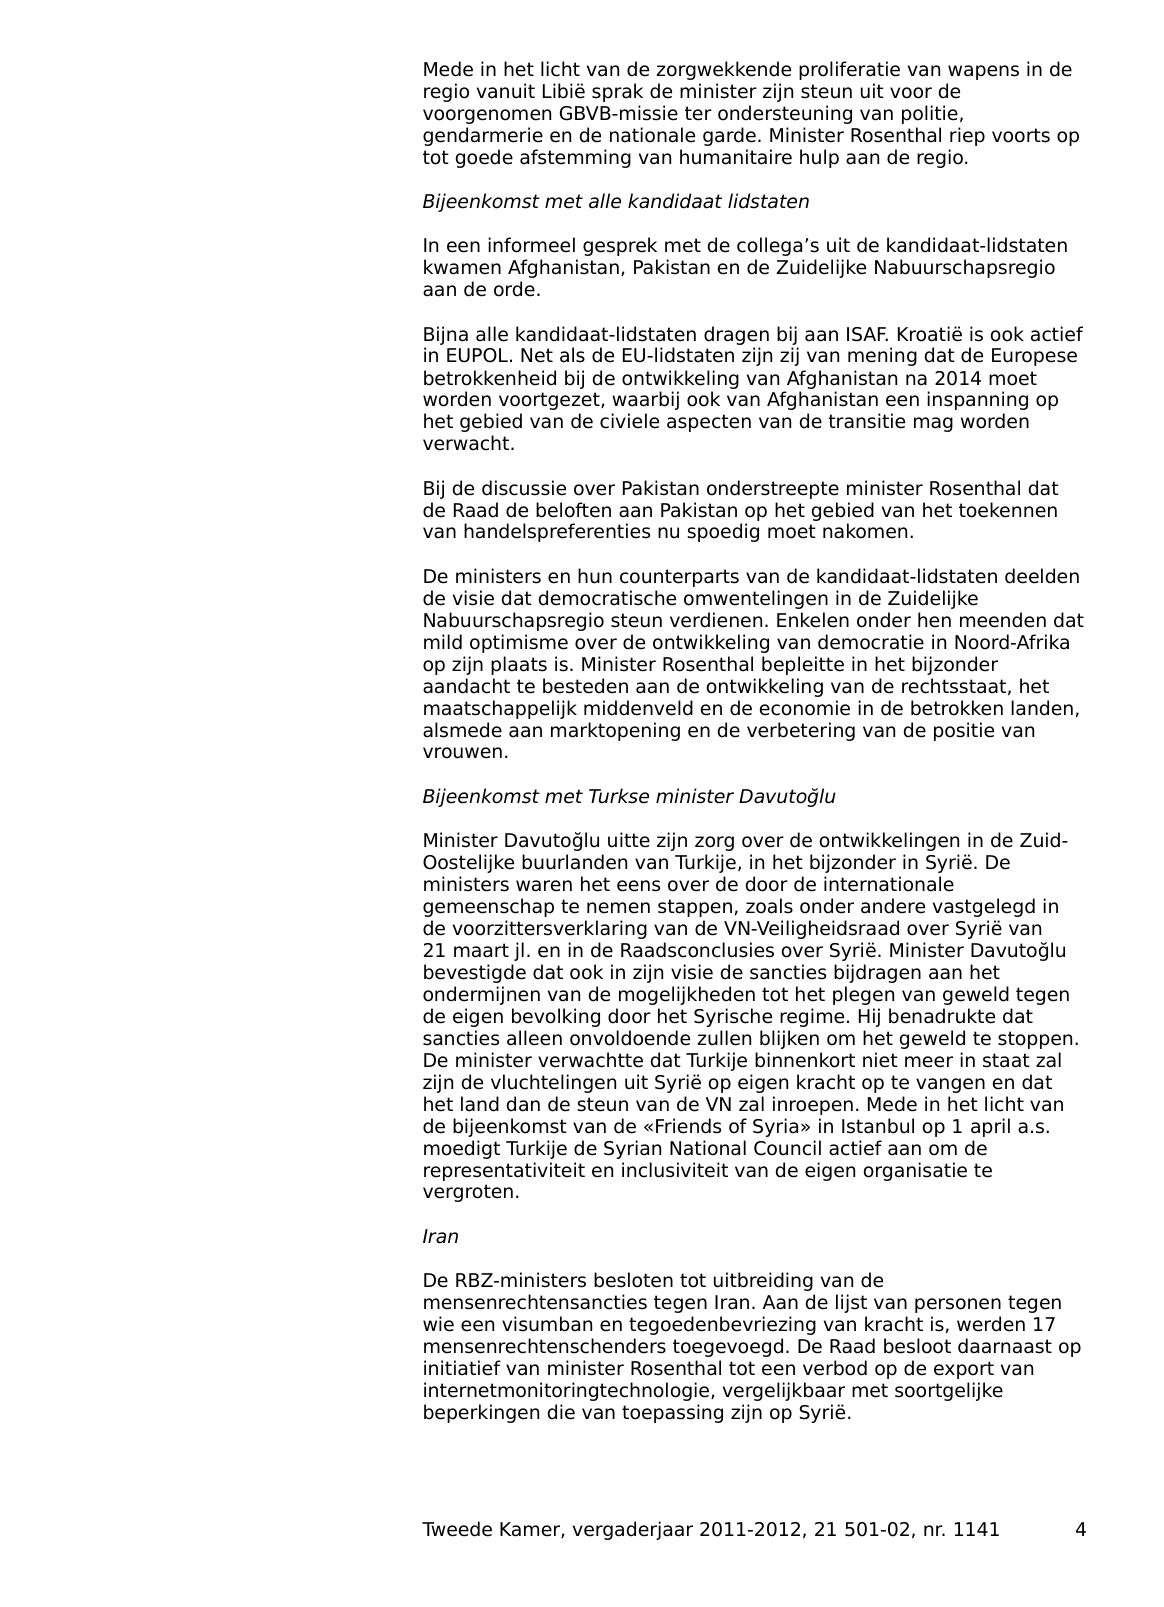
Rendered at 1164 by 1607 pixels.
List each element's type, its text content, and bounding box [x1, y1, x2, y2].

text In een informeel gesprek met de collega’s uit de kandidaat-lidstaten kwamen Afghanistan, Pakistan en de Zuidelijke Nabuurschapsregio aan de orde. [422, 235, 1087, 301]
text Bij de discussie over Pakistan onderstreepte minister Rosenthal dat de Raad de beloften aan Pakistan op het gebied van het toekennen van handelspreferenties nu spoedig moet nakomen. [422, 477, 1087, 543]
text Mede in het licht van de zorgwekkende proliferatie van wapens in de regio vanuit Libië sprak de minister zijn steun uit voor de voorgenomen GBVB-missie ter ondersteuning van politie, gendarmerie en de nationale garde. Minister Rosenthal riep voorts op tot goede afstemming van humanitaire hulp aan de regio. [422, 59, 1087, 169]
subtitle Iran [422, 1226, 1087, 1248]
subtitle Bijeenkomst met Turkse minister Davutoğlu [422, 786, 1087, 808]
text De ministers en hun counterparts van de kandidaat-lidstaten deelden de visie dat democratische omwentelingen in de Zuidelijke Nabuurschapsregio steun verdienen. Enkelen onder hen meenden dat mild optimisme over de ontwikkeling van democratie in Noord-Afrika op zijn plaats is. Minister Rosenthal bepleitte in het bijzonder aandacht te besteden aan de ontwikkeling van de rechtsstaat, het maatschappelijk middenveld en de economie in de betrokken landen, alsmede aan marktopening en de verbetering van de positie van vrouwen. [422, 566, 1087, 763]
text Bijna alle kandidaat-lidstaten dragen bij aan ISAF. Kroatië is ook actief in EUPOL. Net als de EU-lidstaten zijn zij van mening dat de Europese betrokkenheid bij de ontwikkeling van Afghanistan na 2014 moet worden voortgezet, waarbij ook van Afghanistan een inspanning op het gebied van de civiele aspecten van de transitie mag worden verwacht. [422, 323, 1087, 455]
subtitle Bijeenkomst met alle kandidaat lidstaten [422, 191, 1087, 213]
text De RBZ-ministers besloten tot uitbreiding van de mensenrechtensancties tegen Iran. Aan de lijst van personen tegen wie een visumban en tegoedenbevriezing van kracht is, werden 17 mensenrechtenschenders toegevoegd. De Raad besloot daarnaast op initiatief van minister Rosenthal tot een verbod op de export van internetmonitoringtechnologie, vergelijkbaar met soortgelijke beperkingen die van toepassing zijn op Syrië. [422, 1270, 1087, 1424]
text Minister Davutoğlu uitte zijn zorg over de ontwikkelingen in de Zuid-Oostelijke buurlanden van Turkije, in het bijzonder in Syrië. De ministers waren het eens over de door de internationale gemeenschap te nemen stappen, zoals onder andere vastgelegd in de voorzittersverklaring van de VN-Veiligheidsraad over Syrië van 21 maart jl. en in de Raadsconclusies over Syrië. Minister Davutoğlu bevestigde dat ook in zijn visie de sancties bijdragen aan het ondermijnen van de mogelijkheden tot het plegen van geweld tegen de eigen bevolking door het Syrische regime. Hij benadrukte dat sancties alleen onvoldoende zullen blijken om het geweld te stoppen. De minister verwachtte dat Turkije binnenkort niet meer in staat zal zijn de vluchtelingen uit Syrië op eigen kracht op te vangen en dat het land dan de steun van de VN zal inroepen. Mede in het licht van de bijeenkomst van de «Friends of Syria» in Istanbul op 1 april a.s. moedigt Turkije de Syrian National Council actief aan om de representativiteit en inclusiviteit van de eigen organisatie te vergroten. [422, 830, 1087, 1203]
